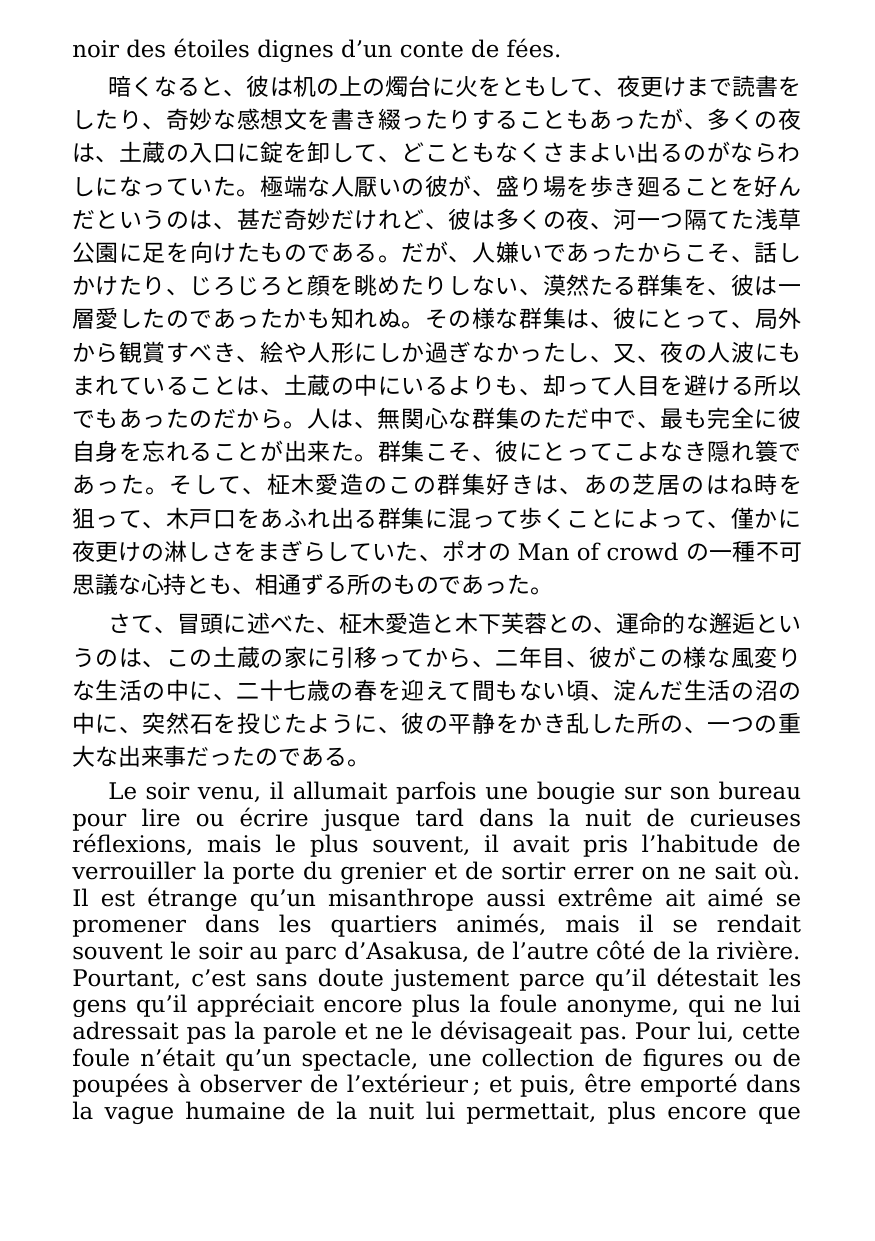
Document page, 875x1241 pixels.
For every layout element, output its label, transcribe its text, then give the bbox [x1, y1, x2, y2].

text noir des étoiles dignes d’un conte de fées. [72, 36, 802, 63]
text 暗くなると、彼は机の上の燭台に火をともして、夜更けまで読書をしたり、奇妙な感想文を書き綴ったりすることもあったが、多くの夜は、土蔵の入口に錠を卸して、どこともなくさまよい出るのがならわしになっていた。極端な人厭いの彼が、盛り場を歩き廻ることを好んだというのは、甚だ奇妙だけれど、彼は多くの夜、河一つ隔てた浅草公園に足を向けたものである。だが、人嫌いであったからこそ、話しかけたり、じろじろと顔を眺めたりしない、漠然たる群集を、彼は一層愛したのであったかも知れぬ。その様な群集は、彼にとって、局外から観賞すべき、絵や人形にしか過ぎなかったし、又、夜の人波にもまれていることは、土蔵の中にいるよりも、却って人目を避ける所以でもあったのだから。人は、無関心な群集のただ中で、最も完全に彼自身を忘れることが出来た。群集こそ、彼にとってこよなき隠れ簑であった。そして、柾木愛造のこの群集好きは、あの芝居のはね時を狙って、木戸口をあふれ出る群集に混って歩くことによって、僅かに夜更けの淋しさをまぎらしていた、ポオの Man of crowd の一種不可思議な心持とも、相通ずる所のものであった。 [72, 69, 802, 600]
text Le soir venu, il allumait parfois une bougie sur son bureau pour lire ou écrire jusque tard dans la nuit de curieuses réflexions, mais le plus souvent, il avait pris l’habitude de verrouiller la porte du grenier et de sortir errer on ne sait où. Il est étrange qu’un misanthrope aussi extrême ait aimé se promener dans les quartiers animés, mais il se rendait souvent le soir au parc d’Asakusa, de l’autre côté de la rivière. Pourtant, c’est sans doute justement parce qu’il détestait les gens qu’il appréciait encore plus la foule anonyme, qui ne lui adressait pas la parole et ne le dévisageait pas. Pour lui, cette foule n’était qu’un spectacle, une collection de figures ou de poupées à observer de l’extérieur ; et puis, être emporté dans la vague humaine de la nuit lui permettait, plus encore que [72, 778, 802, 1125]
text さて、冒頭に述べた、柾木愛造と木下芙蓉との、運命的な邂逅というのは、この土蔵の家に引移ってから、二年目、彼がこの様な風変りな生活の中に、二十七歳の春を迎えて間もない頃、淀んだ生活の沼の中に、突然石を投じたように、彼の平静をかき乱した所の、一つの重大な出来事だったのである。 [72, 606, 802, 772]
